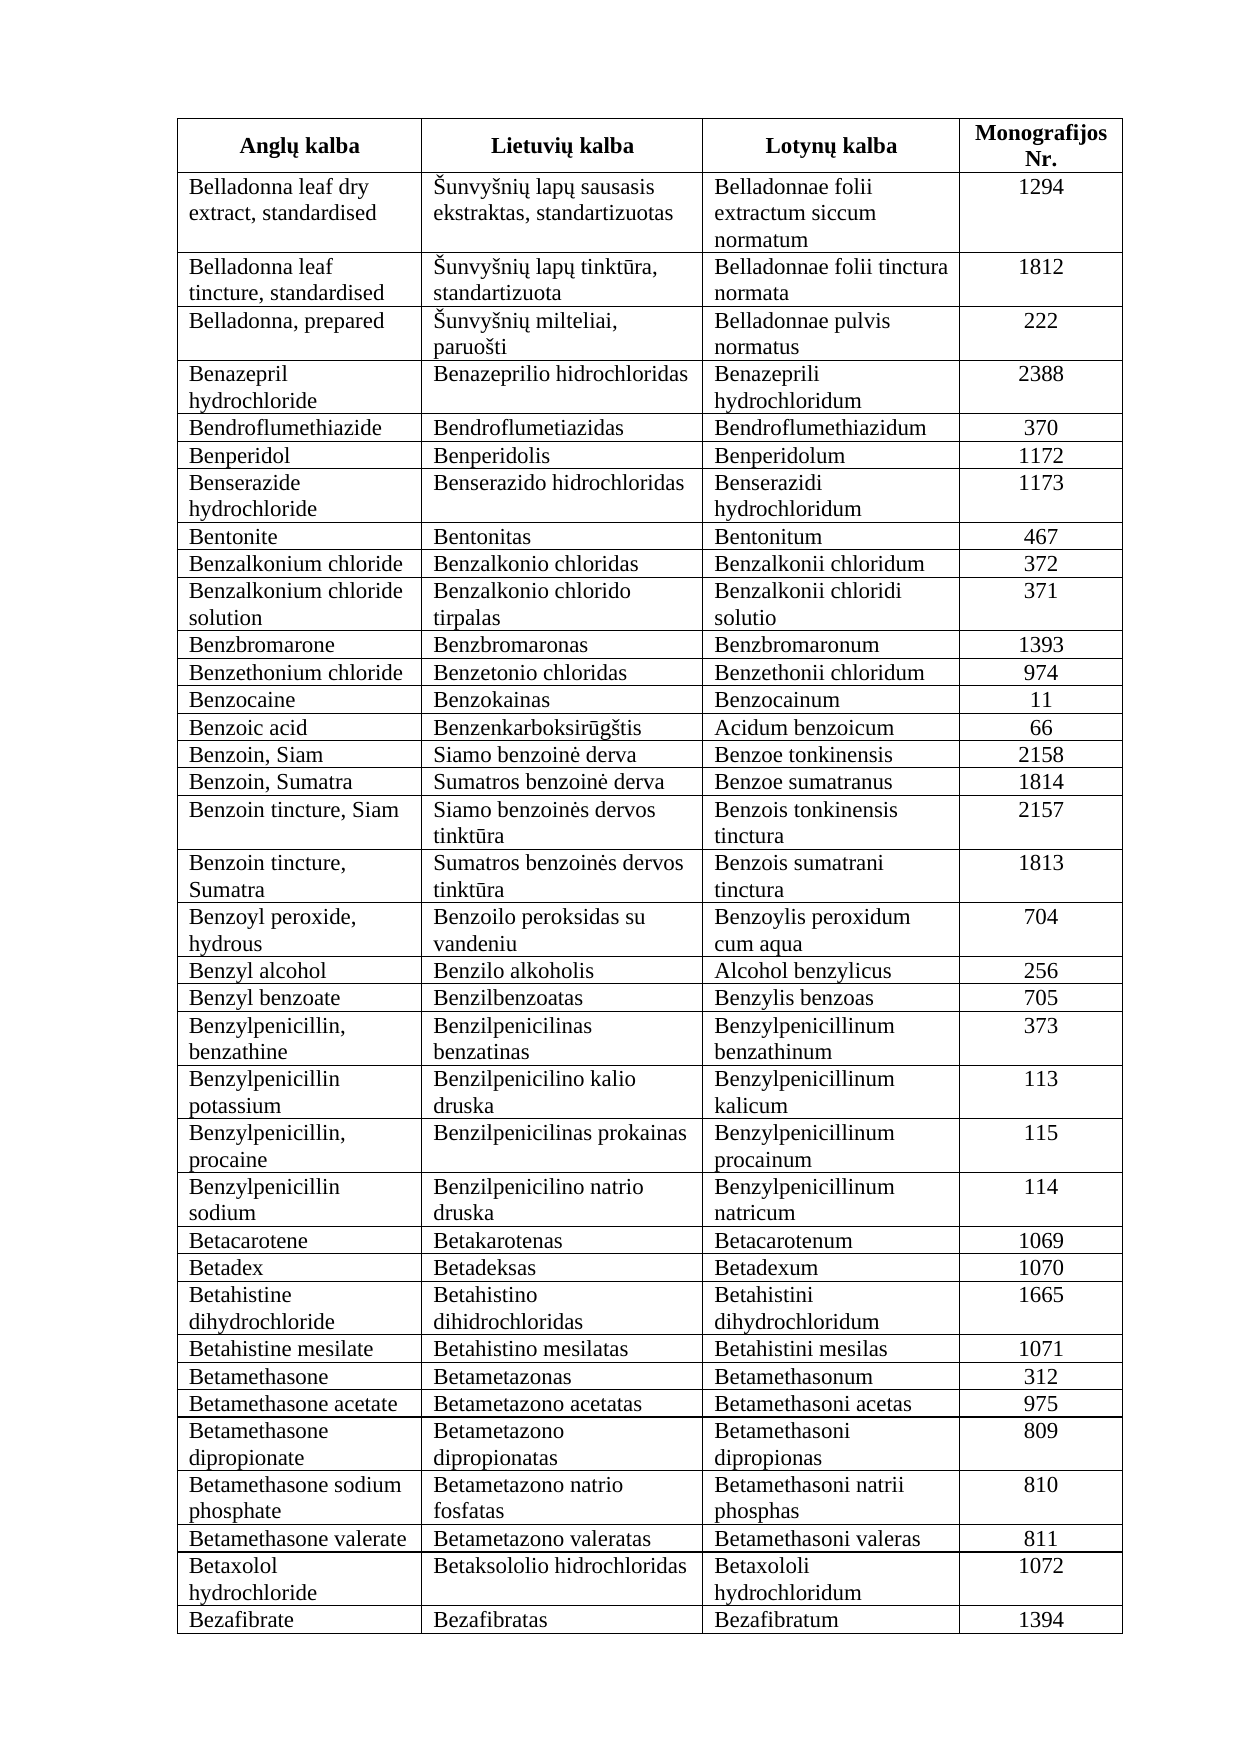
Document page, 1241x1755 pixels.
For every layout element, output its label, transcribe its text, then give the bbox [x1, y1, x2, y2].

table_cell Betamethasoni natrii phosphas [703, 1471, 959, 1524]
table_cell Bezafibratum [703, 1606, 959, 1632]
table_cell Sumatros benzoinės dervos tinktūra [422, 850, 702, 902]
table_cell Benzilpenicilinas benzatinas [422, 1012, 702, 1064]
table_cell Benzoe tonkinensis [703, 741, 959, 767]
table_cell Betadex [178, 1254, 421, 1281]
table_cell 256 [960, 957, 1122, 983]
table_cell Benzylpenicillin sodium [178, 1173, 421, 1226]
table_cell 1294 [960, 173, 1122, 252]
table_cell Benazepril hydrochloride [178, 361, 421, 413]
table_cell 974 [960, 659, 1122, 685]
table_cell Benzoin, Siam [178, 741, 421, 767]
table_cell 1072 [960, 1553, 1122, 1605]
table_cell Betaksololio hidrochloridas [422, 1553, 702, 1605]
table_cell Betametazonas [422, 1363, 702, 1389]
table_cell Bendroflumetiazidas [422, 414, 702, 441]
table_cell Benperidolis [422, 442, 702, 468]
table_cell Benzyl alcohol [178, 957, 421, 983]
table_cell Bezafibratas [422, 1606, 702, 1632]
table_cell Belladonna leaf dry extract, standardised [178, 173, 421, 252]
table_cell 1070 [960, 1254, 1122, 1281]
table_cell Benzilpenicilino kalio druska [422, 1066, 702, 1118]
table_cell Benzokainas [422, 686, 702, 712]
table_cell Betahistini mesilas [703, 1335, 959, 1362]
table_cell Benzocainum [703, 686, 959, 712]
table_cell Belladonnae pulvis normatus [703, 307, 959, 359]
table_cell Benserazidi hydrochloridum [703, 469, 959, 522]
table_header Lietuvių kalba [422, 119, 702, 172]
table_cell 372 [960, 550, 1122, 577]
table_cell Betamethasoni acetas [703, 1390, 959, 1416]
table_cell 810 [960, 1471, 1122, 1524]
table_cell Benzoe sumatranus [703, 768, 959, 795]
table_cell Benzalkonio chlorido tirpalas [422, 578, 702, 630]
table_cell Betahistini dihydrochloridum [703, 1282, 959, 1334]
table_cell 2157 [960, 796, 1122, 848]
table_cell Betahistine mesilate [178, 1335, 421, 1362]
table_cell Benperidolum [703, 442, 959, 468]
table_cell 704 [960, 903, 1122, 956]
table_cell Betahistino mesilatas [422, 1335, 702, 1362]
table_cell 1069 [960, 1227, 1122, 1253]
table_cell Siamo benzoinė derva [422, 741, 702, 767]
table_cell 312 [960, 1363, 1122, 1389]
table_cell Benzoilo peroksidas su vandeniu [422, 903, 702, 956]
table_cell Benzylis benzoas [703, 984, 959, 1011]
table_cell 66 [960, 714, 1122, 740]
table_cell Bendroflumethiazidum [703, 414, 959, 441]
table_cell Benzilpenicilinas prokainas [422, 1119, 702, 1172]
table_cell Benzois tonkinensis tinctura [703, 796, 959, 848]
table_cell Bentonite [178, 523, 421, 549]
table_cell 1814 [960, 768, 1122, 795]
table_cell Benzois sumatrani tinctura [703, 850, 959, 902]
table_cell Benzoylis peroxidum cum aqua [703, 903, 959, 956]
table_cell Benazeprili hydrochloridum [703, 361, 959, 413]
table_cell Benzalkonii chloridi solutio [703, 578, 959, 630]
table_cell Betaxololi hydrochloridum [703, 1553, 959, 1605]
table_cell 222 [960, 307, 1122, 359]
table_cell Benserazide hydrochloride [178, 469, 421, 522]
table_cell Benzocaine [178, 686, 421, 712]
table_cell Betamethasoni dipropionas [703, 1418, 959, 1470]
table_cell Siamo benzoinės dervos tinktūra [422, 796, 702, 848]
table_cell 1071 [960, 1335, 1122, 1362]
table_header Monografijos Nr. [960, 119, 1122, 172]
table_cell Benzoyl peroxide, hydrous [178, 903, 421, 956]
table_cell 1393 [960, 631, 1122, 658]
table_cell 11 [960, 686, 1122, 712]
table_cell 2158 [960, 741, 1122, 767]
table_cell Benzylpenicillinum benzathinum [703, 1012, 959, 1064]
table_cell Betamethasone acetate [178, 1390, 421, 1416]
table_cell Belladonna, prepared [178, 307, 421, 359]
table_cell Benzalkonio chloridas [422, 550, 702, 577]
table_cell Betahistine dihydrochloride [178, 1282, 421, 1334]
table_cell Betakarotenas [422, 1227, 702, 1253]
table_cell 371 [960, 578, 1122, 630]
table_cell Belladonnae folii tinctura normata [703, 253, 959, 306]
table_cell Betamethasone [178, 1363, 421, 1389]
table_cell Betacarotene [178, 1227, 421, 1253]
table_cell Benzoic acid [178, 714, 421, 740]
table_cell Benzalkonium chloride solution [178, 578, 421, 630]
table_cell 370 [960, 414, 1122, 441]
table_cell Benzalkonium chloride [178, 550, 421, 577]
table_cell 115 [960, 1119, 1122, 1172]
table_cell Benzethonii chloridum [703, 659, 959, 685]
table_cell Bentonitas [422, 523, 702, 549]
table_cell 705 [960, 984, 1122, 1011]
table_cell Benzbromaronum [703, 631, 959, 658]
table_cell 2388 [960, 361, 1122, 413]
table_cell Benazeprilio hidrochloridas [422, 361, 702, 413]
table_cell 1813 [960, 850, 1122, 902]
table_cell Benserazido hidrochloridas [422, 469, 702, 522]
table_cell Betamethasone dipropionate [178, 1418, 421, 1470]
table_cell Benzethonium chloride [178, 659, 421, 685]
table_cell 373 [960, 1012, 1122, 1064]
table_cell Benzylpenicillinum kalicum [703, 1066, 959, 1118]
table_cell Benzilo alkoholis [422, 957, 702, 983]
table_cell Benzylpenicillinum procainum [703, 1119, 959, 1172]
table_cell 1665 [960, 1282, 1122, 1334]
table_header Anglų kalba [178, 119, 421, 172]
table_cell Betametazono natrio fosfatas [422, 1471, 702, 1524]
table_cell 113 [960, 1066, 1122, 1118]
table_cell Benzenkarboksirūgštis [422, 714, 702, 740]
table_cell 467 [960, 523, 1122, 549]
table_cell Betahistino dihidrochloridas [422, 1282, 702, 1334]
table_cell Benzyl benzoate [178, 984, 421, 1011]
table_cell Betametazono valeratas [422, 1525, 702, 1551]
table_cell Alcohol benzylicus [703, 957, 959, 983]
table_cell Belladonna leaf tincture, standardised [178, 253, 421, 306]
table_cell Bentonitum [703, 523, 959, 549]
table_cell Betametazono acetatas [422, 1390, 702, 1416]
table_cell Betadexum [703, 1254, 959, 1281]
table_cell Benzoin tincture, Siam [178, 796, 421, 848]
table_cell Betamethasoni valeras [703, 1525, 959, 1551]
table_cell Bezafibrate [178, 1606, 421, 1632]
table_header Lotynų kalba [703, 119, 959, 172]
table_cell Betamethasone sodium phosphate [178, 1471, 421, 1524]
table_cell Belladonnae folii extractum siccum normatum [703, 173, 959, 252]
table_cell Betamethasone valerate [178, 1525, 421, 1551]
table_cell Benzylpenicillin potassium [178, 1066, 421, 1118]
table_cell 811 [960, 1525, 1122, 1551]
table_cell 114 [960, 1173, 1122, 1226]
table_cell 809 [960, 1418, 1122, 1470]
table_cell 1173 [960, 469, 1122, 522]
table_cell Benzbromaronas [422, 631, 702, 658]
table_cell Benzbromarone [178, 631, 421, 658]
table_cell Betametazono dipropionatas [422, 1418, 702, 1470]
table_cell Benperidol [178, 442, 421, 468]
table_cell Betamethasonum [703, 1363, 959, 1389]
table_cell Betaxolol hydrochloride [178, 1553, 421, 1605]
table_cell Šunvyšnių lapų tinktūra, standartizuota [422, 253, 702, 306]
table_cell Benzalkonii chloridum [703, 550, 959, 577]
table_cell Sumatros benzoinė derva [422, 768, 702, 795]
table_cell Benzilpenicilino natrio druska [422, 1173, 702, 1226]
table_cell Benzylpenicillin, benzathine [178, 1012, 421, 1064]
table_cell Betacarotenum [703, 1227, 959, 1253]
table_cell Benzilbenzoatas [422, 984, 702, 1011]
table_cell Benzylpenicillin, procaine [178, 1119, 421, 1172]
table_cell 1172 [960, 442, 1122, 468]
table_cell Šunvyšnių milteliai, paruošti [422, 307, 702, 359]
table_cell Betadeksas [422, 1254, 702, 1281]
table_cell 975 [960, 1390, 1122, 1416]
table_cell Bendroflumethiazide [178, 414, 421, 441]
table_cell 1812 [960, 253, 1122, 306]
table_cell Benzetonio chloridas [422, 659, 702, 685]
table_cell Benzoin tincture, Sumatra [178, 850, 421, 902]
table_cell Benzylpenicillinum natricum [703, 1173, 959, 1226]
table_cell Acidum benzoicum [703, 714, 959, 740]
table_cell 1394 [960, 1606, 1122, 1632]
table_cell Šunvyšnių lapų sausasis ekstraktas, standartizuotas [422, 173, 702, 252]
table_cell Benzoin, Sumatra [178, 768, 421, 795]
